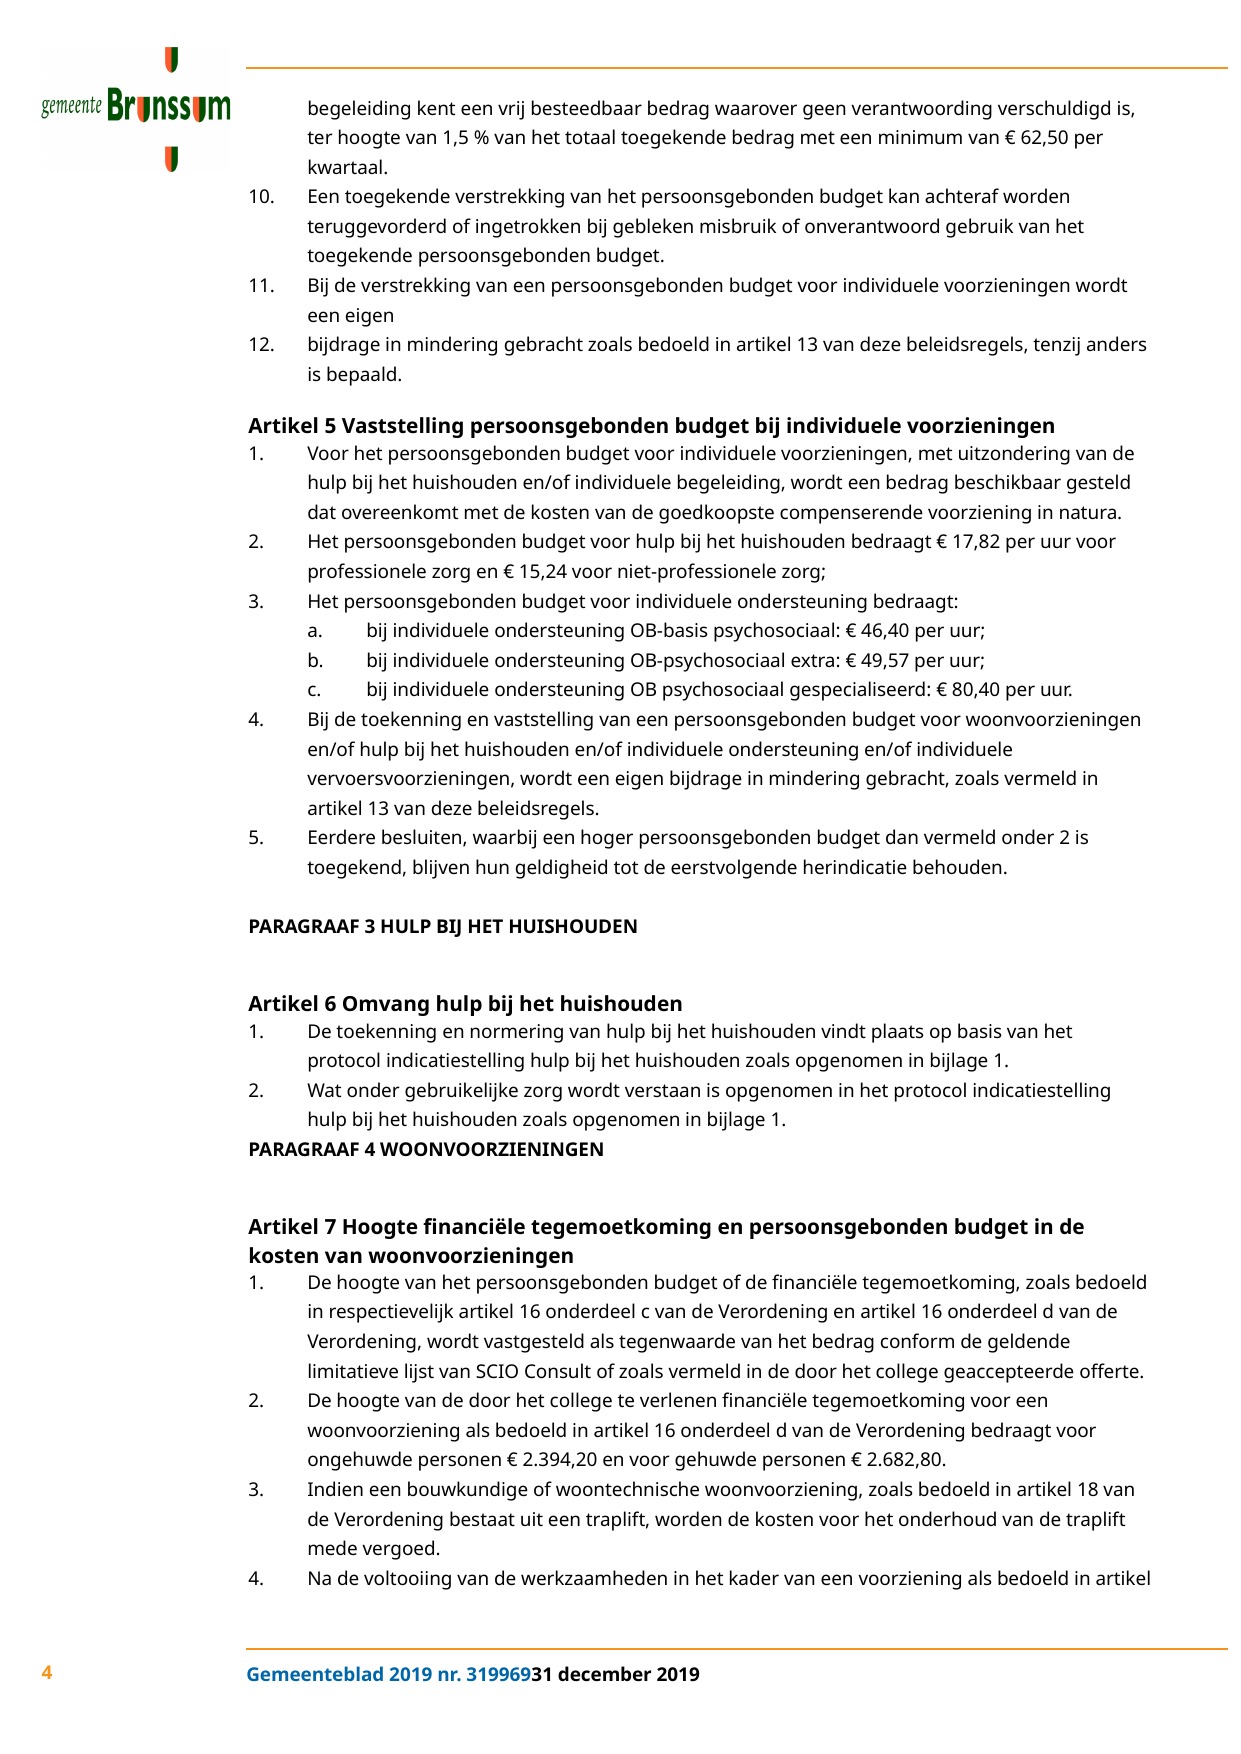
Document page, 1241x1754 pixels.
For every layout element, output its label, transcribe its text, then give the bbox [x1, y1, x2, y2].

list Het persoonsgebonden budget voor hulp bij het huishouden bedraagt € 17,82 per uur voor professionele zorg en € 15,24 voor niet-professionele zorg; [248, 529, 1152, 584]
list bij individuele ondersteuning OB-basis psychosociaal: € 46,40 per uur; [307, 617, 1152, 643]
list De hoogte van het persoonsgebonden budget of de financiële tegemoetkoming, zoals bedoeld in respectievelijk artikel 16 onderdeel c van de Verordening en artikel 16 onderdeel d van de Verordening, wordt vastgesteld als tegenwaarde van het bedrag conform de geldende limitatieve lijst van SCIO Consult of zoals vermeld in de door het college geaccepteerde offerte. [248, 1269, 1152, 1384]
list begeleiding kent een vrij besteedbaar bedrag waarover geen verantwoording verschuldigd is, ter hoogte van 1,5 % van het totaal toegekende bedrag met een minimum van € 62,50 per kwartaal. [248, 95, 1152, 180]
list Het persoonsgebonden budget voor individuele ondersteuning bedraagt: [248, 588, 1152, 613]
list Voor het persoonsgebonden budget voor individuele voorzieningen, met uitzondering van de hulp bij het huishouden en/of individuele begeleiding, wordt een bedrag beschikbaar gesteld dat overeenkomt met de kosten van de goedkoopste compenserende voorziening in natura. [248, 440, 1152, 525]
list De hoogte van de door het college te verlenen financiële tegemoetkoming voor een woonvoorziening als bedoeld in artikel 16 onderdeel d van de Verordening bedraagt voor ongehuwde personen € 2.394,20 en voor gehuwde personen € 2.682,80. [248, 1387, 1152, 1472]
list bij individuele ondersteuning OB psychosociaal gespecialiseerd: € 80,40 per uur. [307, 677, 1152, 702]
picture [41, 47, 231, 172]
text Artikel 7 Hoogte financiële tegemoetkoming en persoonsgebonden budget in de kosten van woonvoorzieningen [248, 1212, 1152, 1269]
list bijdrage in mindering gebracht zoals bedoeld in artikel 13 van deze beleidsregels, tenzij anders is bepaald. [248, 331, 1152, 387]
list Bij de verstrekking van een persoonsgebonden budget voor individuele voorzieningen wordt een eigen [248, 272, 1152, 328]
list Een toegekende verstrekking van het persoonsgebonden budget kan achteraf worden teruggevorderd of ingetrokken bij gebleken misbruik of onverantwoord gebruik van het toegekende persoonsgebonden budget. [248, 183, 1152, 268]
text PARAGRAAF 4 WOONVOORZIENINGEN [248, 1136, 1152, 1162]
list Indien een bouwkundige of woontechnische woonvoorziening, zoals bedoeld in artikel 18 van de Verordening bestaat uit een traplift, worden de kosten voor het onderhoud van de traplift mede vergoed. [248, 1476, 1152, 1561]
list Wat onder gebruikelijke zorg wordt verstaan is opgenomen in het protocol indicatiestelling hulp bij het huishouden zoals opgenomen in bijlage 1. [248, 1077, 1152, 1132]
list Bij de toekenning en vaststelling van een persoonsgebonden budget voor woonvoorzieningen en/of hulp bij het huishouden en/of individuele ondersteuning en/of individuele vervoersvoorzieningen, wordt een eigen bijdrage in mindering gebracht, zoals vermeld in artikel 13 van deze beleidsregels. [248, 706, 1152, 821]
list bij individuele ondersteuning OB-psychosociaal extra: € 49,57 per uur; [307, 647, 1152, 673]
text Artikel 5 Vaststelling persoonsgebonden budget bij individuele voorzieningen [248, 411, 1152, 440]
list Na de voltooiing van de werkzaamheden in het kader van een voorziening als bedoeld in artikel [248, 1565, 1152, 1591]
list Eerdere besluiten, waarbij een hoger persoonsgebonden budget dan vermeld onder 2 is toegekend, blijven hun geldigheid tot de eerstvolgende herindicatie behouden. [248, 824, 1152, 880]
list De toekenning en normering van hulp bij het huishouden vindt plaats op basis van het protocol indicatiestelling hulp bij het huishouden zoals opgenomen in bijlage 1. [248, 1018, 1152, 1073]
text Artikel 6 Omvang hulp bij het huishouden [248, 989, 1152, 1018]
text PARAGRAAF 3 HULP BIJ HET HUISHOUDEN [248, 913, 1152, 939]
